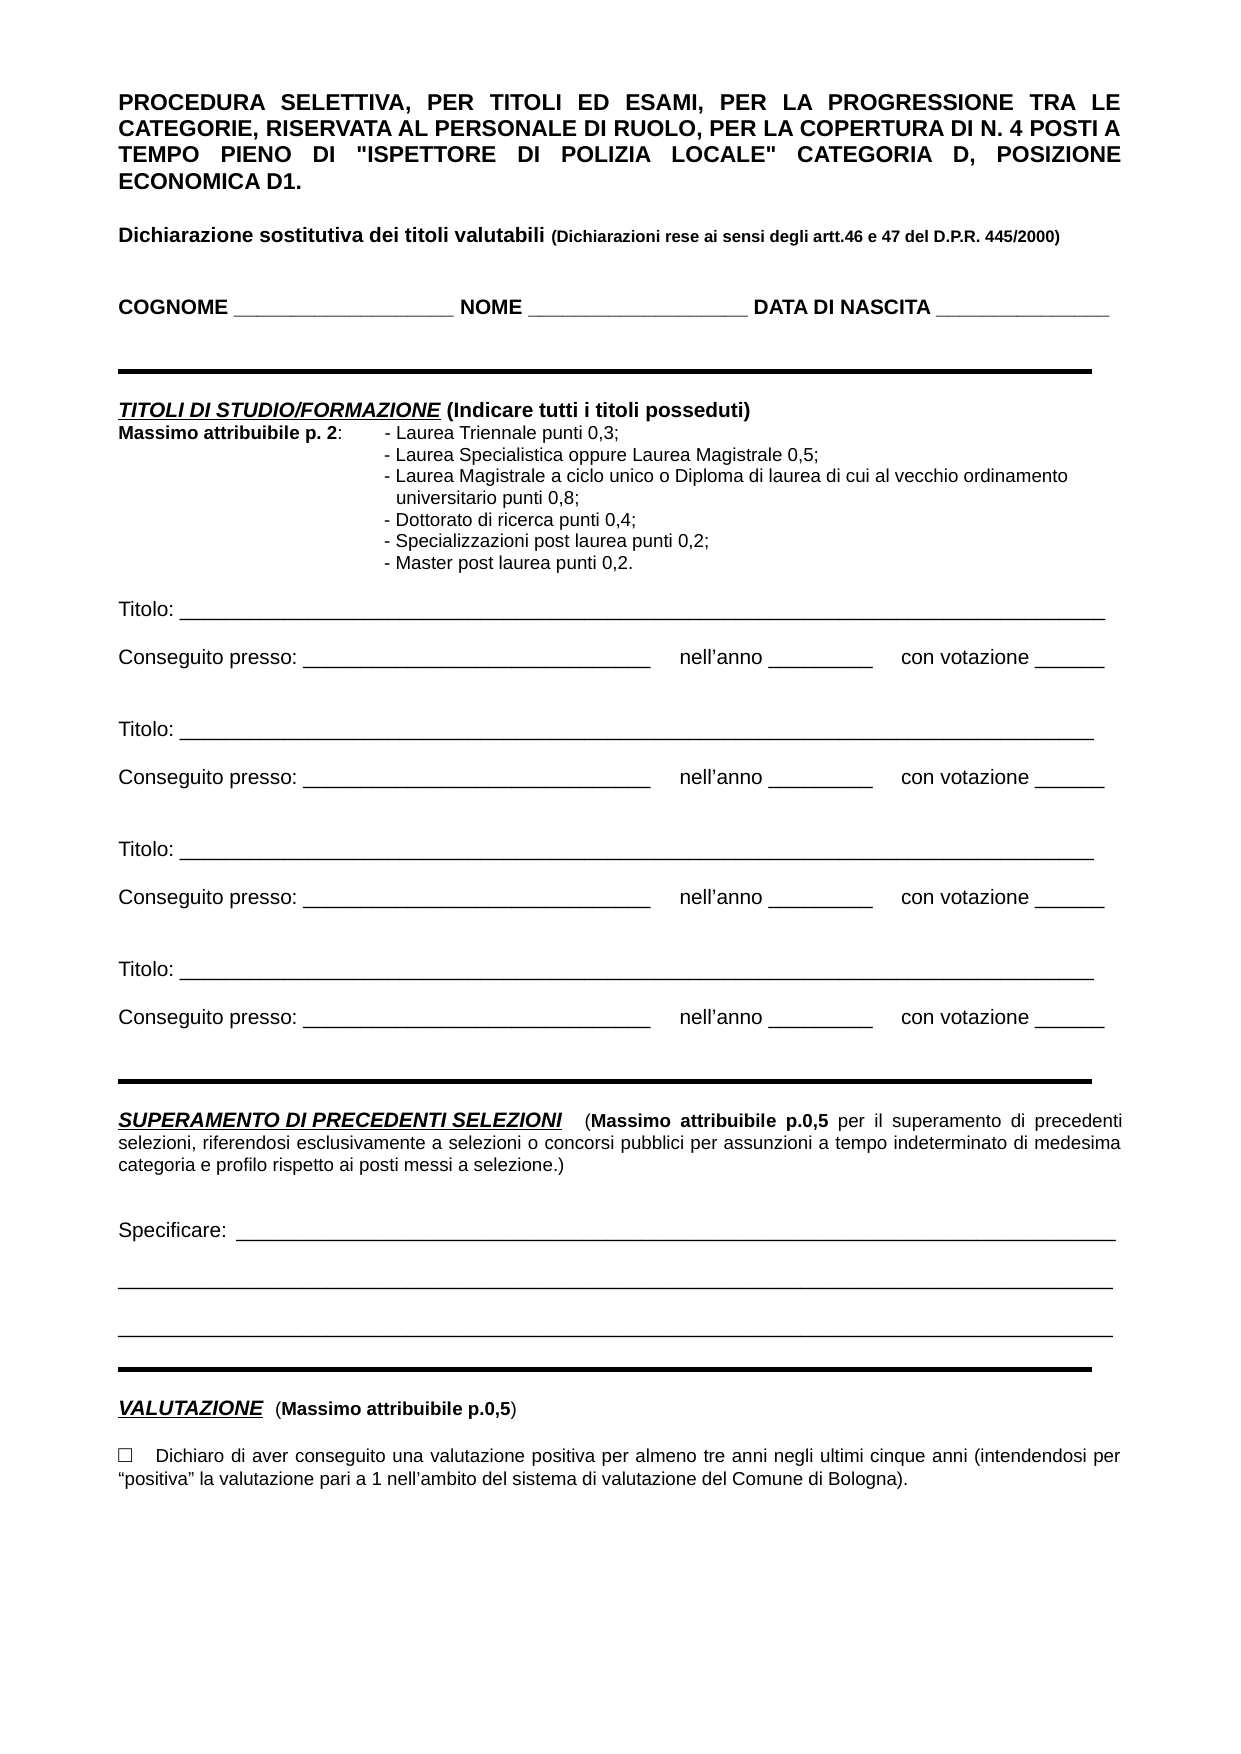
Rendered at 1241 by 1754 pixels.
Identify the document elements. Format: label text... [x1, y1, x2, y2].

text - Laurea Magistrale a ciclo unico o Diploma di laurea di cui al vecchio ordinamento universitario punti 0,8; [384, 465, 1122, 508]
subtitle Conseguito presso: ______________________________ nell’anno _________ con votazione ______ [118, 645, 1122, 669]
subtitle Conseguito presso: ______________________________ nell’anno _________ con votazione ______ [118, 885, 1122, 909]
subtitle Conseguito presso: ______________________________ nell’anno _________ con votazione ______ [118, 765, 1122, 789]
text TITOLI DI STUDIO/FORMAZIONE (Indicare tutti i titoli posseduti) [118, 398, 1122, 422]
text ______________________________________________________________________________________ [118, 1305, 1122, 1341]
subtitle Dichiarazione sostitutiva dei titoli valutabili (Dichiarazioni rese ai sensi degli artt.46 e 47 del D.P.R. 445/2000) [118, 223, 1107, 247]
subtitle Titolo: _______________________________________________________________________________ [118, 837, 1122, 861]
subtitle Conseguito presso: ______________________________ nell’anno _________ con votazione ______ [118, 1005, 1122, 1029]
text VALUTAZIONE (Massimo attribuibile p.0,5) [118, 1396, 1122, 1420]
text - Specializzazioni post laurea punti 0,2; [384, 530, 1122, 551]
text COGNOME ___________________ NOME ___________________ DATA DI NASCITA _______________ [118, 295, 1122, 319]
text - Master post laurea punti 0,2. [384, 551, 1122, 573]
text - Laurea Specialistica oppure Laurea Magistrale 0,5; [384, 444, 1122, 465]
text ______________________________________________________________________________________ [118, 1257, 1122, 1293]
text Massimo attribuibile p. 2: - Laurea Triennale punti 0,3; [118, 422, 1122, 444]
text Specificare: ____________________________________________________________________________ [118, 1209, 1122, 1245]
subtitle Titolo: _______________________________________________________________________________ [118, 717, 1122, 741]
list □ Dichiaro di aver conseguito una valutazione positiva per almeno tre anni negli ultimi cinque anni (intendendosi per “positiva” la valutazione pari a 1 nell’ambito del sistema di valutazione del Comune di Bologna). [118, 1441, 1122, 1489]
subtitle Titolo: _______________________________________________________________________________ [118, 957, 1122, 981]
text Titolo: ________________________________________________________________________________ [118, 597, 1107, 621]
text PROCEDURA SELETTIVA, PER TITOLI ED ESAMI, PER LA PROGRESSIONE TRA LE CATEGORIE, RISERVATA AL PERSONALE DI RUOLO, PER LA COPERTURA DI N. 4 POSTI A TEMPO PIENO DI "ISPETTORE DI POLIZIA LOCALE" CATEGORIA D, POSIZIONE ECONOMICA D1. [118, 89, 1122, 194]
text - Dottorato di ricerca punti 0,4; [384, 508, 1122, 530]
text SUPERAMENTO DI PRECEDENTI SELEZIONI (Massimo attribuibile p.0,5 per il superamento di precedenti selezioni, riferendosi esclusivamente a selezioni o concorsi pubblici per assunzioni a tempo indeterminato di medesima categoria e profilo rispetto ai posti messi a selezione.) [118, 1108, 1122, 1175]
